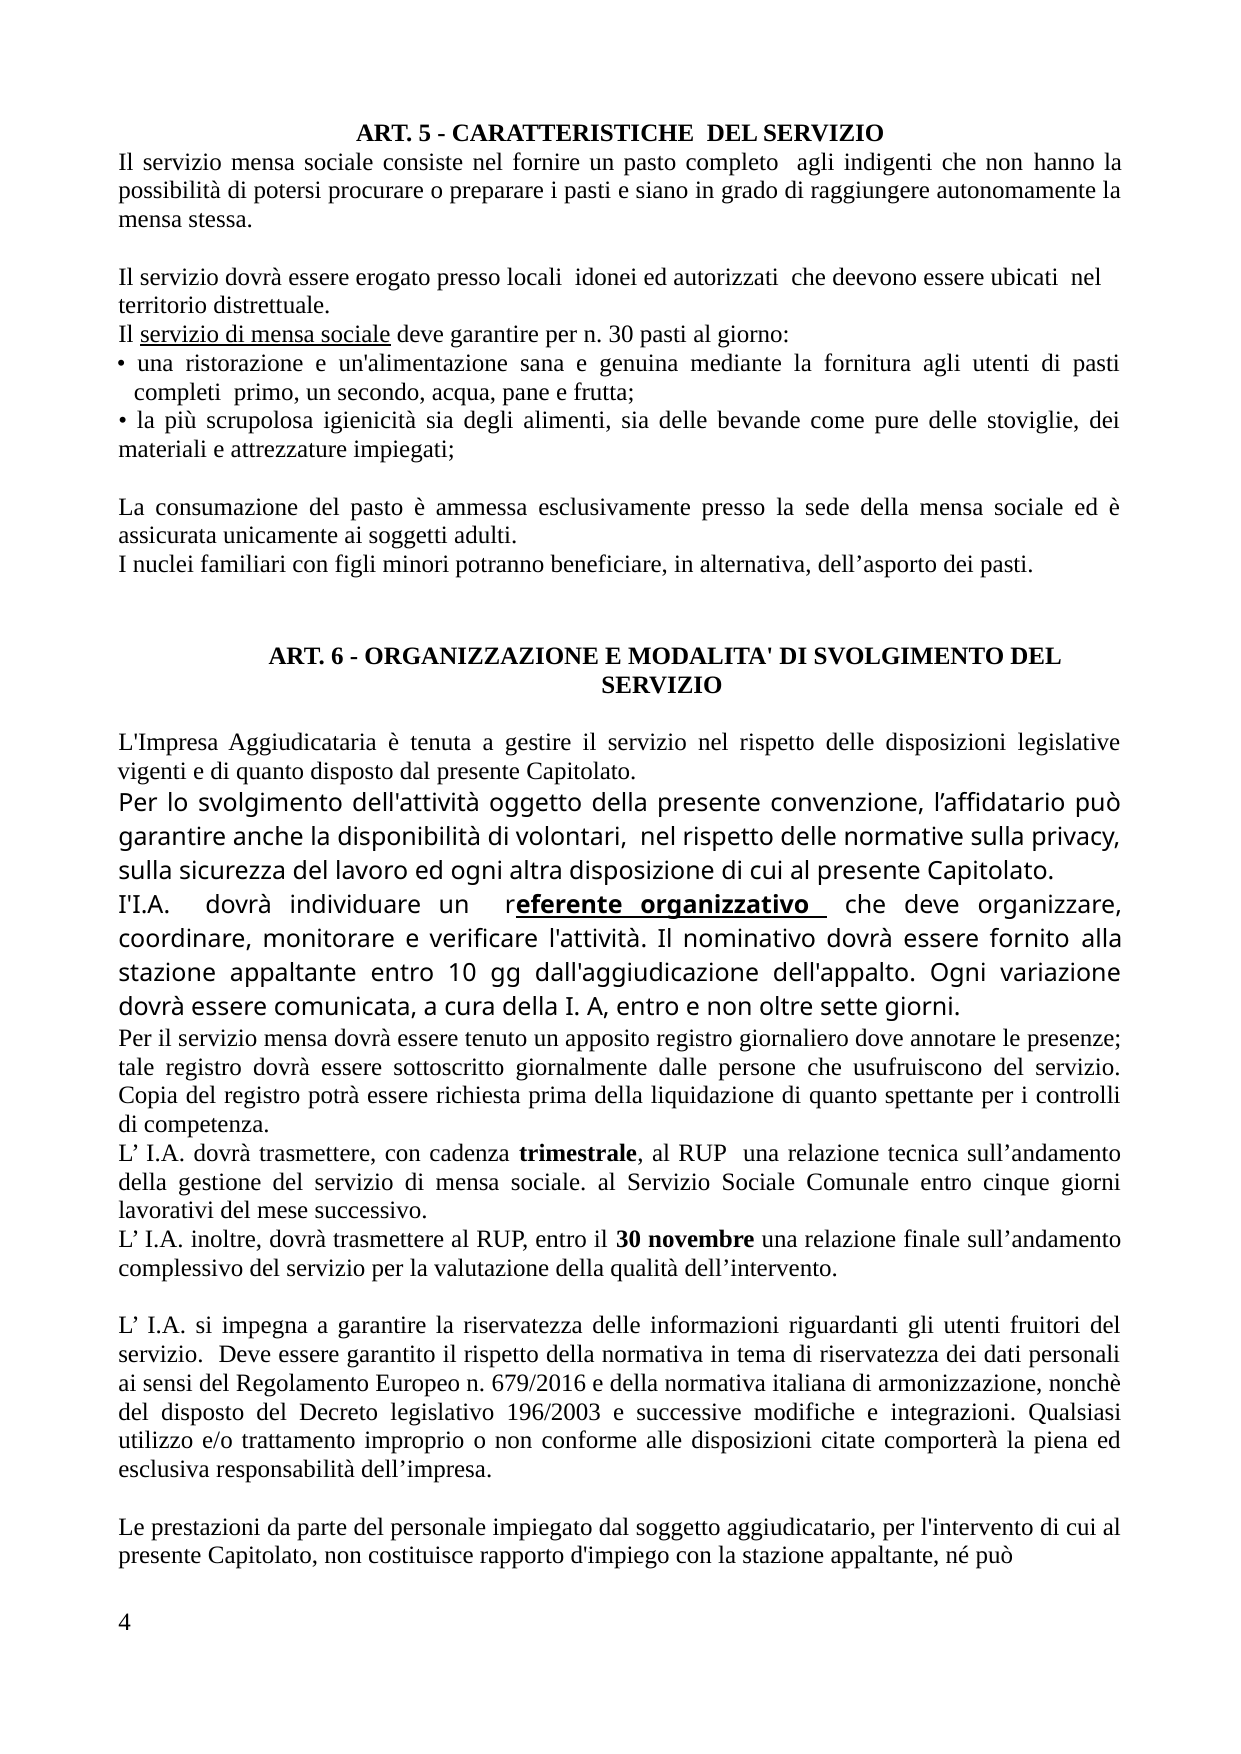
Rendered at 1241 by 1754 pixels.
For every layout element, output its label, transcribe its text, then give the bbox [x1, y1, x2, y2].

subtitle ART. 5 - CARATTERISTICHE DEL SERVIZIO [118, 118, 1122, 147]
text Il servizio di mensa sociale deve garantire per n. 30 pasti al giorno: [118, 319, 1122, 348]
text Il servizio mensa sociale consiste nel fornire un pasto completo agli indigenti che non hanno la possibilità di potersi procurare o preparare i pasti e siano in grado di raggiungere autonomamente la mensa stessa. [118, 147, 1122, 233]
text L’ I.A. inoltre, dovrà trasmettere al RUP, entro il 30 novembre una relazione finale sull’andamento complessivo del servizio per la valutazione della qualità dell’intervento. [118, 1224, 1122, 1282]
subtitle ART. 6 - ORGANIZZAZIONE E MODALITA' DI SVOLGIMENTO DEL SERVIZIO [118, 641, 1122, 698]
text L’ I.A. si impegna a garantire la riservatezza delle informazioni riguardanti gli utenti fruitori del servizio. Deve essere garantito il rispetto della normativa in tema di riservatezza dei dati personali ai sensi del Regolamento Europeo n. 679/2016 e della normativa italiana di armonizzazione, nonchè del disposto del Decreto legislativo 196/2003 e successive modifiche e integrazioni. Qualsiasi utilizzo e/o trattamento improprio o non conforme alle disposizioni citate comporterà la piena ed esclusiva responsabilità dell’impresa. [118, 1311, 1122, 1483]
text Le prestazioni da parte del personale impiegato dal soggetto aggiudicatario, per l'intervento di cui al presente Capitolato, non costituisce rapporto d'impiego con la stazione appaltante, né può [118, 1512, 1122, 1569]
text I nuclei familiari con figli minori potranno beneficiare, in alternativa, dell’asporto dei pasti. [118, 549, 1122, 578]
text Per il servizio mensa dovrà essere tenuto un apposito registro giornaliero dove annotare le presenze; tale registro dovrà essere sottoscritto giornalmente dalle persone che usufruiscono del servizio. Copia del registro potrà essere richiesta prima della liquidazione di quanto spettante per i controlli di competenza. [118, 1023, 1122, 1138]
text • la più scrupolosa igienicità sia degli alimenti, sia delle bevande come pure delle stoviglie, dei materiali e attrezzature impiegati; [118, 406, 1122, 463]
text Per lo svolgimento dell'attività oggetto della presente convenzione, l’affidatario può garantire anche la disponibilità di volontari, nel rispetto delle normative sulla privacy, sulla sicurezza del lavoro ed ogni altra disposizione di cui al presente Capitolato. [118, 785, 1122, 887]
text Il servizio dovrà essere erogato presso locali idonei ed autorizzati che deevono essere ubicati nel territorio distrettuale. [118, 262, 1122, 319]
text I'I.A. dovrà individuare un referente organizzativo che deve organizzare, coordinare, monitorare e verificare l'attività. Il nominativo dovrà essere fornito alla stazione appaltante entro 10 gg dall'aggiudicazione dell'appalto. Ogni variazione dovrà essere comunicata, a cura della I. A, entro e non oltre sette giorni. [118, 887, 1122, 1023]
text L'Impresa Aggiudicataria è tenuta a gestire il servizio nel rispetto delle disposizioni legislative vigenti e di quanto disposto dal presente Capitolato. [117, 727, 1122, 785]
text • una ristorazione e un'alimentazione sana e genuina mediante la fornitura agli utenti di pasti completi primo, un secondo, acqua, pane e frutta; [117, 348, 1122, 406]
text La consumazione del pasto è ammessa esclusivamente presso la sede della mensa sociale ed è assicurata unicamente ai soggetti adulti. [118, 492, 1122, 549]
text L’ I.A. dovrà trasmettere, con cadenza trimestrale, al RUP una relazione tecnica sull’andamento della gestione del servizio di mensa sociale. al Servizio Sociale Comunale entro cinque giorni lavorativi del mese successivo. [118, 1138, 1122, 1224]
